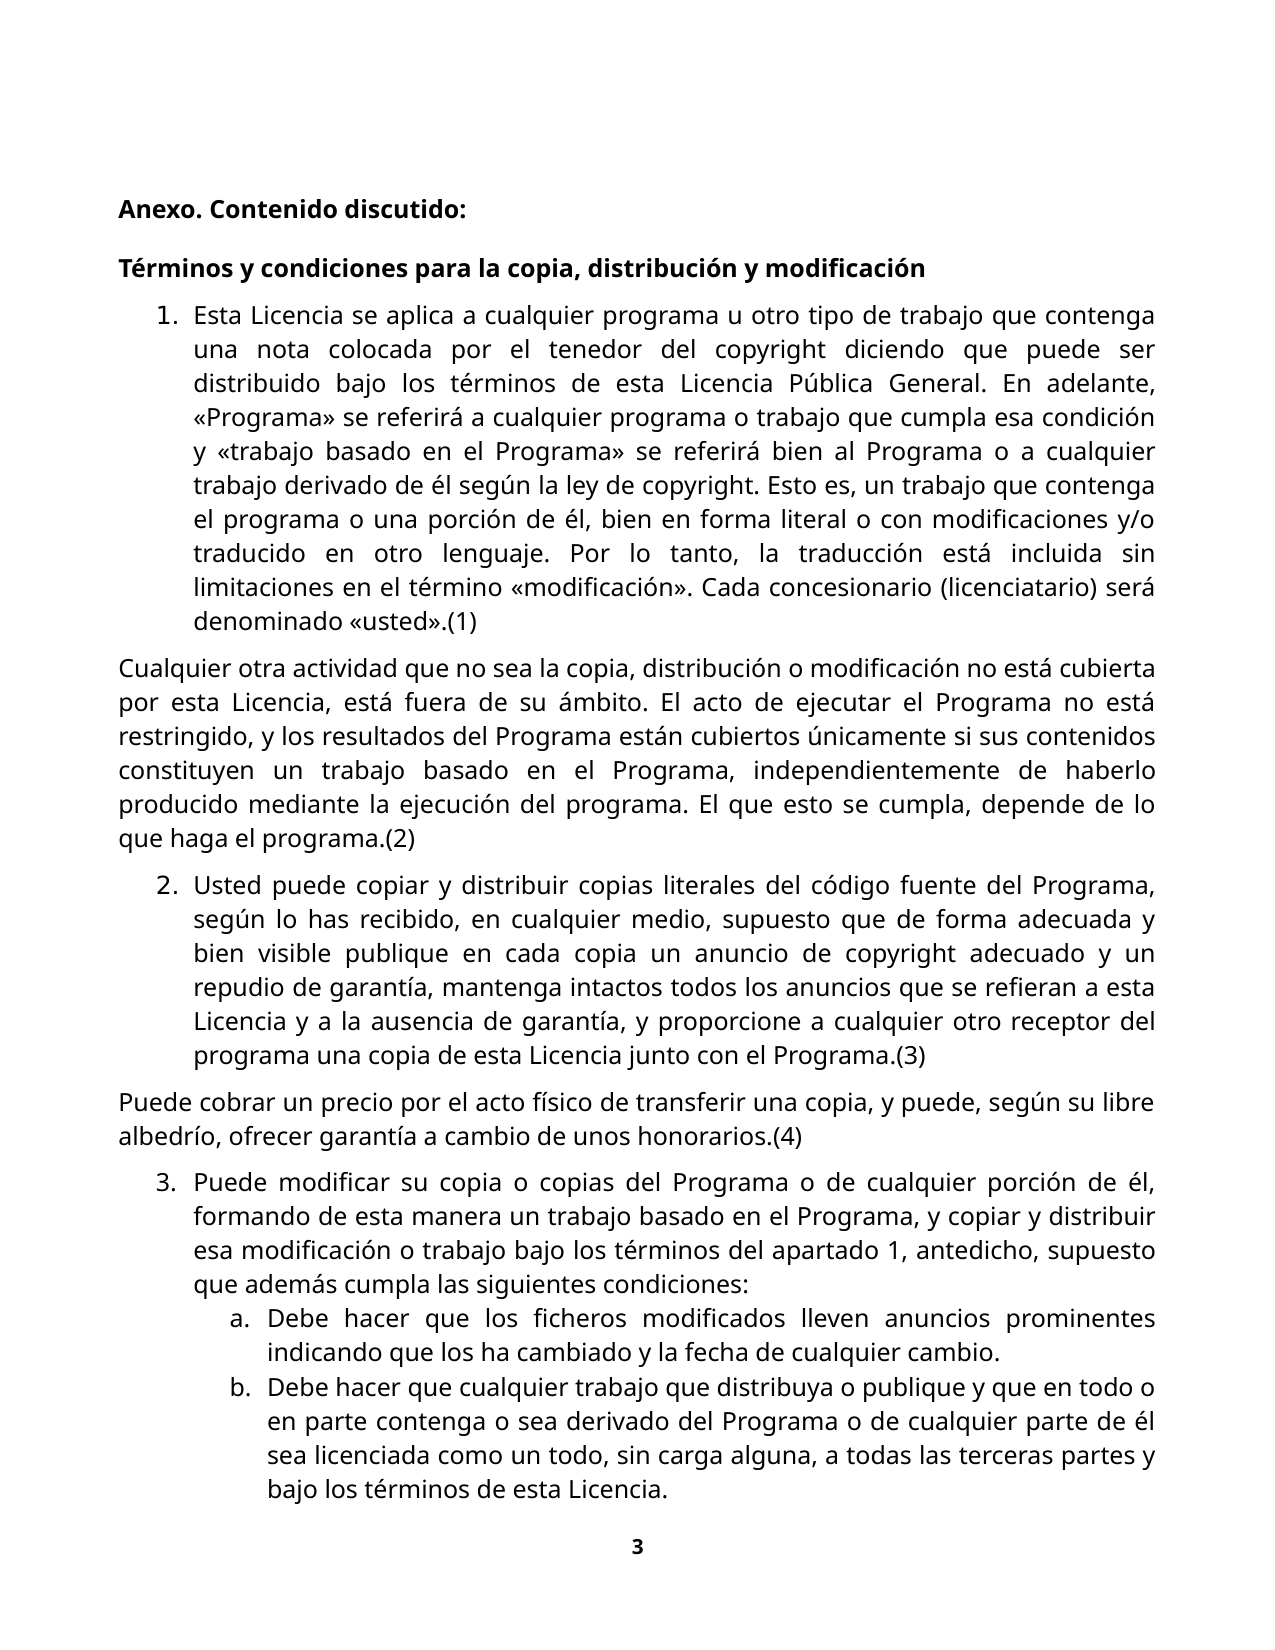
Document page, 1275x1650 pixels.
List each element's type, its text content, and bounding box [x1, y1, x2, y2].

list Esta Licencia se aplica a cualquier programa u otro tipo de trabajo que contenga una nota colocada por el tenedor del copyright diciendo que puede ser distribuido bajo los términos de esta Licencia Pública General. En adelante, «Programa» se referirá a cualquier programa o trabajo que cumpla esa condición y «trabajo basado en el Programa» se referirá bien al Programa o a cualquier trabajo derivado de él según la ley de copyright. Esto es, un trabajo que contenga el programa o una porción de él, bien en forma literal o con modificaciones y/o traducido en otro lenguaje. Por lo tanto, la traducción está incluida sin limitaciones en el término «modificación». Cada concesionario (licenciatario) será denominado «usted».(1) [156, 297, 1157, 638]
list Puede modificar su copia o copias del Programa o de cualquier porción de él, formando de esta manera un trabajo basado en el Programa, y copiar y distribuir esa modificación o trabajo bajo los términos del apartado 1, antedicho, supuesto que además cumpla las siguientes condiciones: [156, 1165, 1157, 1301]
subtitle Términos y condiciones para la copia, distribución y modificación [118, 251, 1157, 285]
list Debe hacer que los ficheros modificados lleven anuncios prominentes indicando que los ha cambiado y la fecha de cualquier cambio. [229, 1301, 1157, 1369]
list Usted puede copiar y distribuir copias literales del código fuente del Programa, según lo has recibido, en cualquier medio, supuesto que de forma adecuada y bien visible publique en cada copia un anuncio de copyright adecuado y un repudio de garantía, mantenga intactos todos los anuncios que se refieran a esta Licencia y a la ausencia de garantía, y proporcione a cualquier otro receptor del programa una copia de esta Licencia junto con el Programa.(3) [156, 867, 1157, 1072]
text Anexo. Contenido discutido: [118, 192, 1157, 226]
list Debe hacer que cualquier trabajo que distribuya o publique y que en todo o en parte contenga o sea derivado del Programa o de cualquier parte de él sea licenciada como un todo, sin carga alguna, a todas las terceras partes y bajo los términos de esta Licencia. [229, 1369, 1157, 1505]
text Cualquier otra actividad que no sea la copia, distribución o modificación no está cubierta por esta Licencia, está fuera de su ámbito. El acto de ejecutar el Programa no está restringido, y los resultados del Programa están cubiertos únicamente si sus contenidos constituyen un trabajo basado en el Programa, independientemente de haberlo producido mediante la ejecución del programa. El que esto se cumpla, depende de lo que haga el programa.(2) [118, 650, 1157, 855]
text Puede cobrar un precio por el acto físico de transferir una copia, y puede, según su libre albedrío, ofrecer garantía a cambio de unos honorarios.(4) [118, 1084, 1157, 1152]
